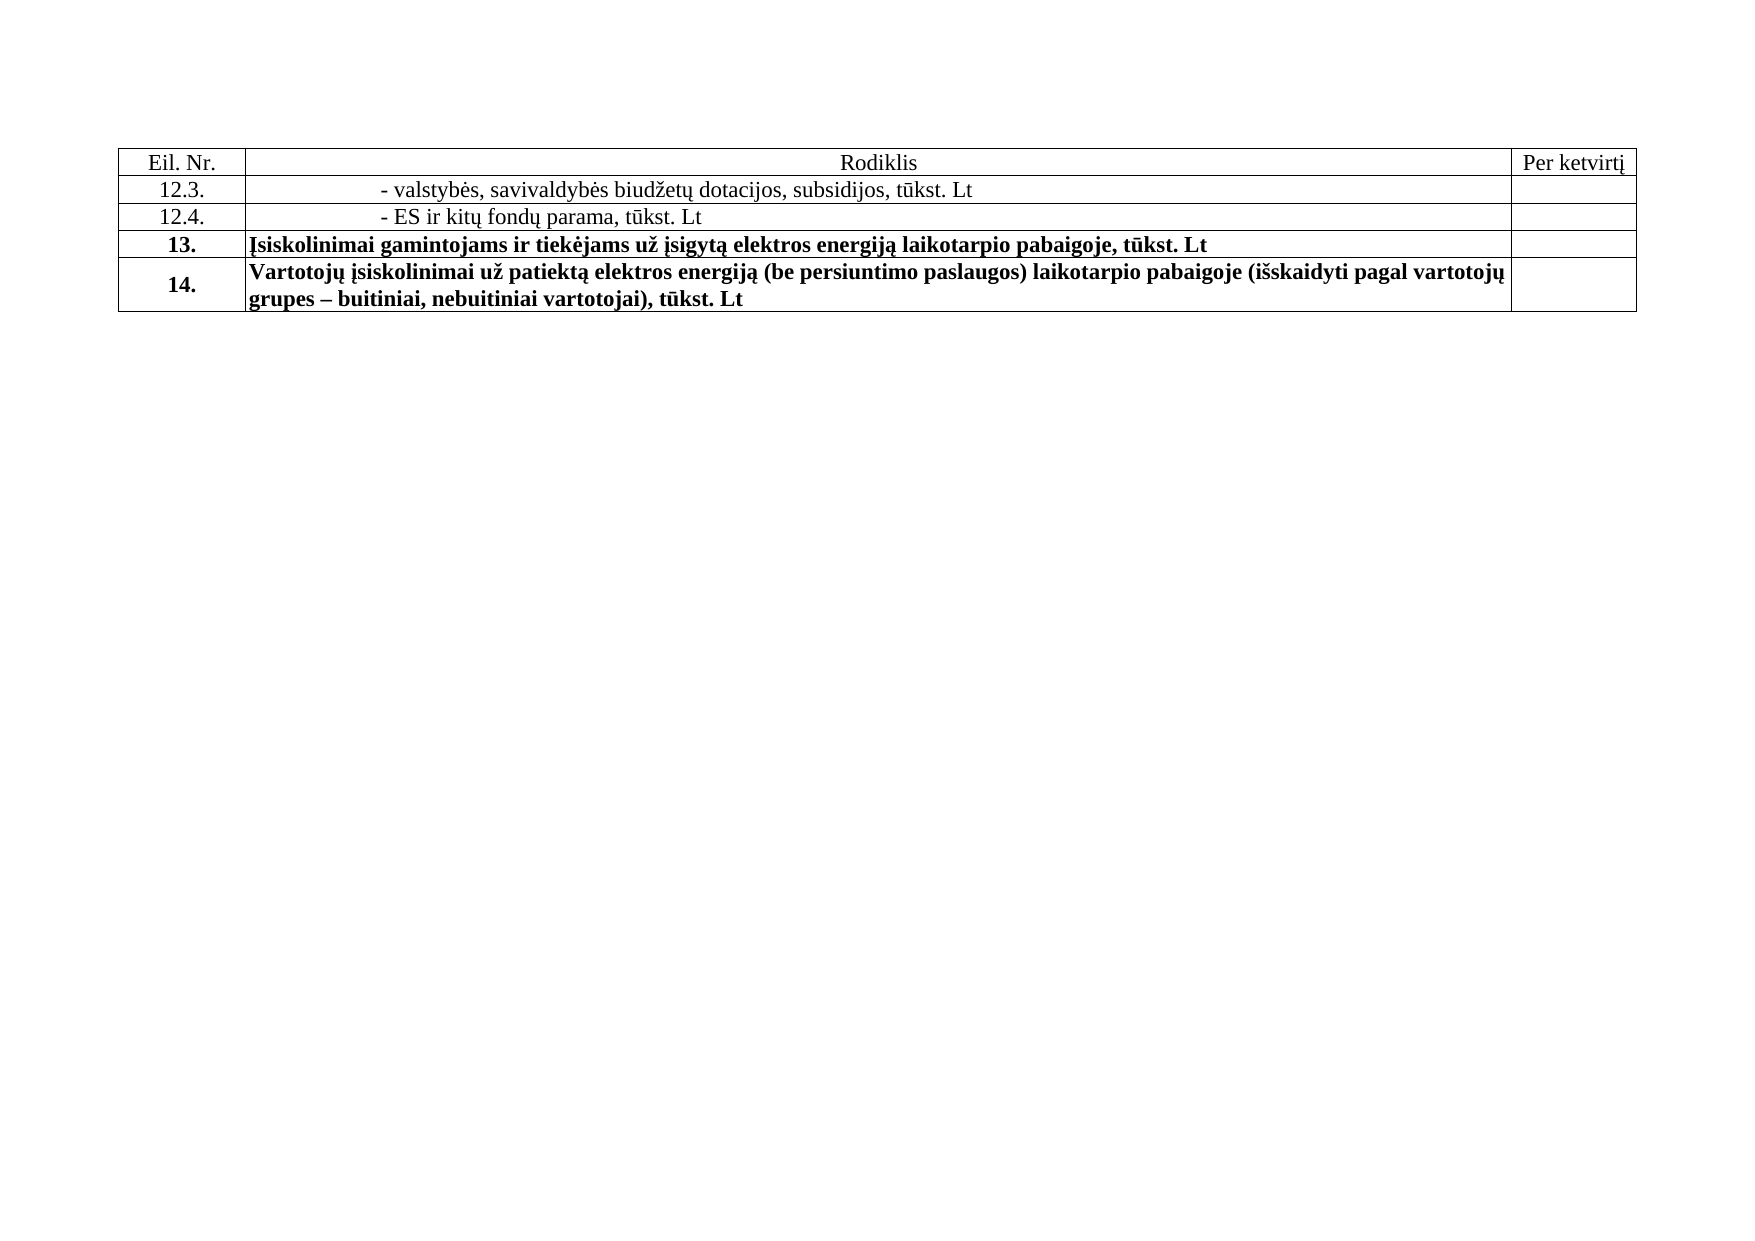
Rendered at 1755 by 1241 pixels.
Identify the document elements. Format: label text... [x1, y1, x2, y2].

table_header Rodiklis [246, 149, 1511, 175]
table_cell - valstybės, savivaldybės biudžetų dotacijos, subsidijos, tūkst. Lt [246, 176, 1511, 202]
table_header Eil. Nr. [119, 149, 245, 175]
table_cell Vartotojų įsiskolinimai už patiektą elektros energiją (be persiuntimo paslaugos) laikotarpio pabaigoje (išskaidyti pagal vartotojų grupes – buitiniai, nebuitiniai vartotojai), tūkst. Lt [246, 258, 1511, 311]
table_cell [1512, 231, 1636, 257]
table_cell 12.4. [119, 204, 245, 230]
table_cell 12.3. [119, 176, 245, 202]
table_cell [1512, 204, 1636, 230]
table_cell [1512, 176, 1636, 202]
table_header Per ketvirtį [1512, 149, 1636, 175]
table_cell [1512, 258, 1636, 311]
table_cell 14. [119, 258, 245, 311]
table_cell 13. [119, 231, 245, 257]
table_cell - ES ir kitų fondų parama, tūkst. Lt [246, 204, 1511, 230]
table_cell Įsiskolinimai gamintojams ir tiekėjams už įsigytą elektros energiją laikotarpio pabaigoje, tūkst. Lt [246, 231, 1511, 257]
